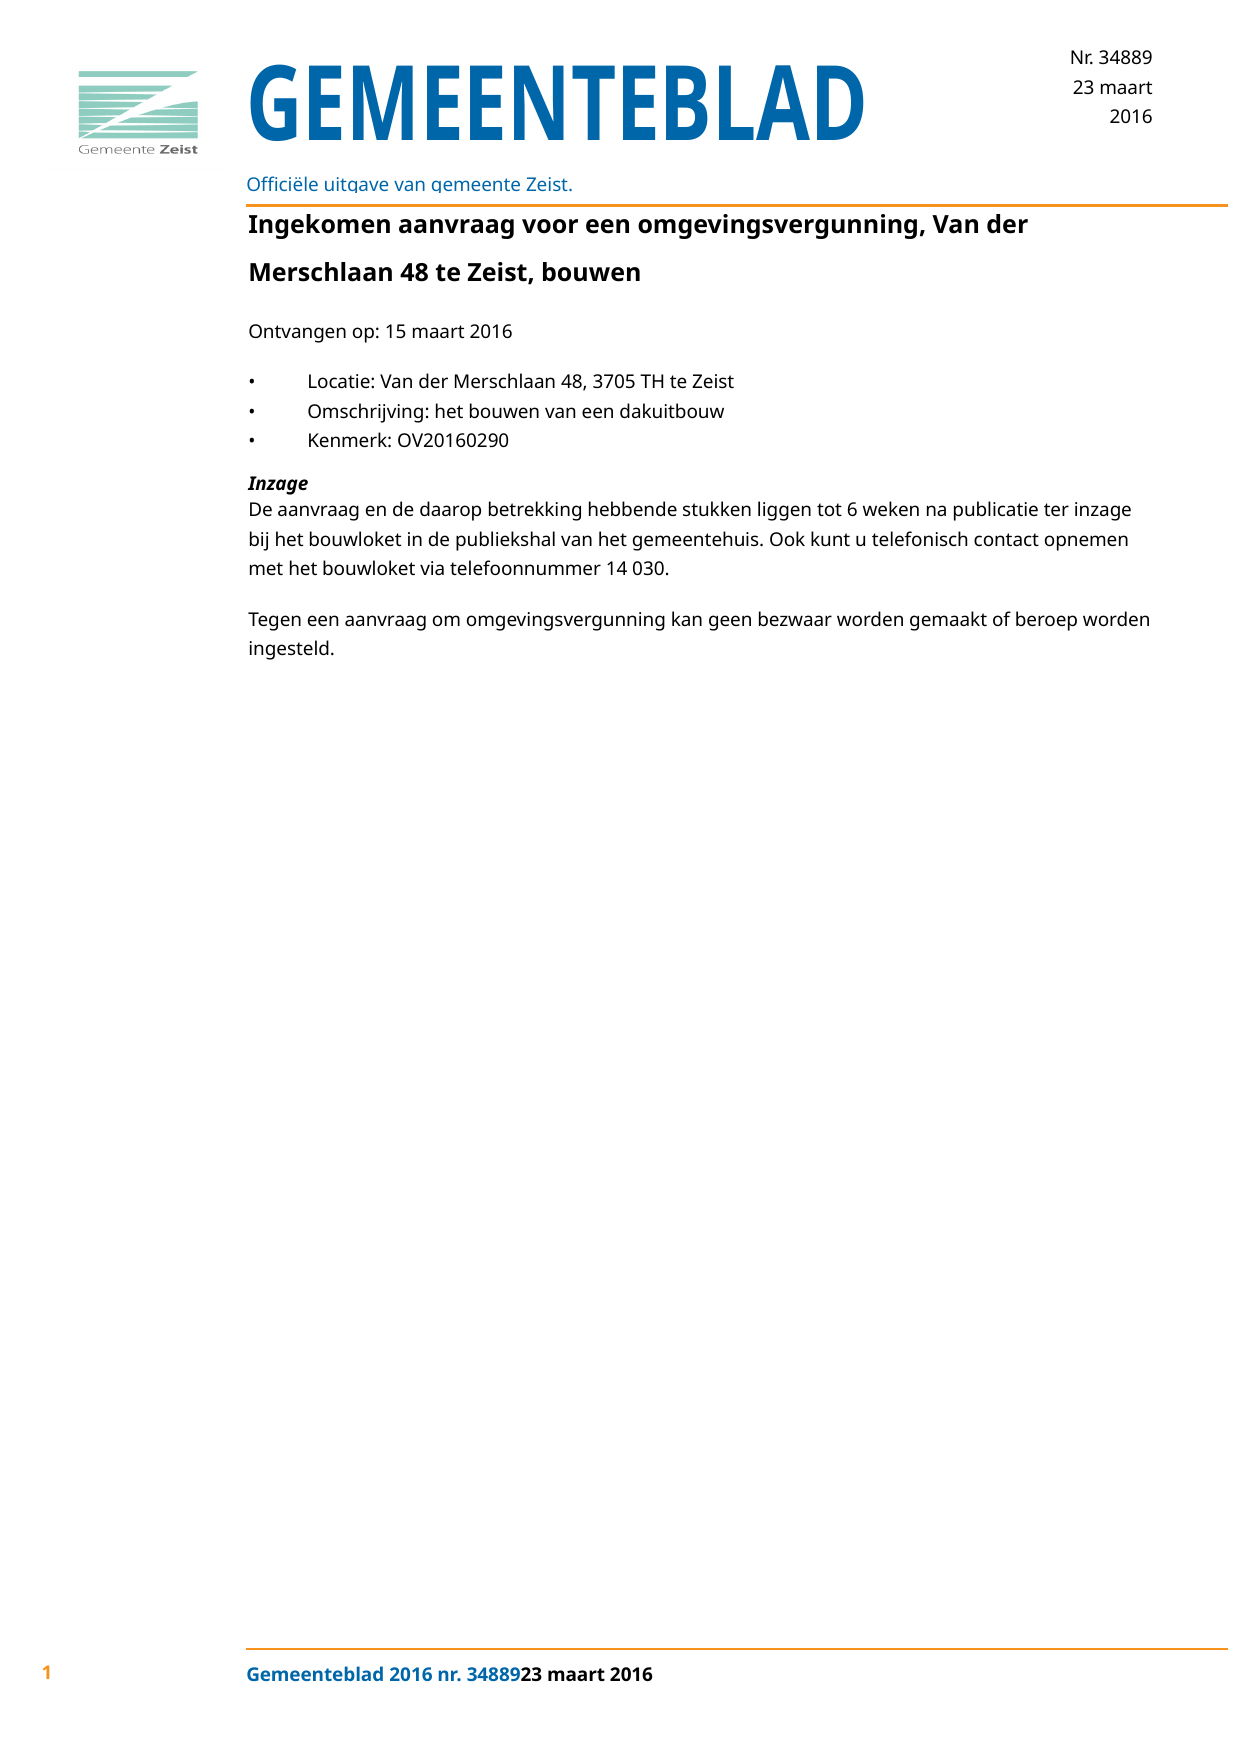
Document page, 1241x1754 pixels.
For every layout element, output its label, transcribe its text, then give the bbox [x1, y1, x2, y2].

picture [41, 47, 231, 172]
text Inzage [248, 471, 1152, 496]
text De aanvraag en de daarop betrekking hebbende stukken liggen tot 6 weken na publicatie ter inzage bij het bouwloket in de publiekshal van het gemeentehuis. Ook kunt u telefonisch contact opnemen met het bouwloket via telefoonnummer 14 030. [248, 496, 1152, 581]
text Ingekomen aanvraag voor een omgevingsvergunning, Van der Merschlaan 48 te Zeist, bouwen [248, 207, 1152, 288]
list Kenmerk: OV20160290 [248, 427, 1152, 453]
list Omschrijving: het bouwen van een dakuitbouw [248, 398, 1152, 424]
text Tegen een aanvraag om omgevingsvergunning kan geen bezwaar worden gemaakt of beroep worden ingesteld. [248, 606, 1152, 661]
list Locatie: Van der Merschlaan 48, 3705 TH te Zeist [248, 368, 1152, 394]
text Ontvangen op: 15 maart 2016 [248, 318, 1152, 344]
